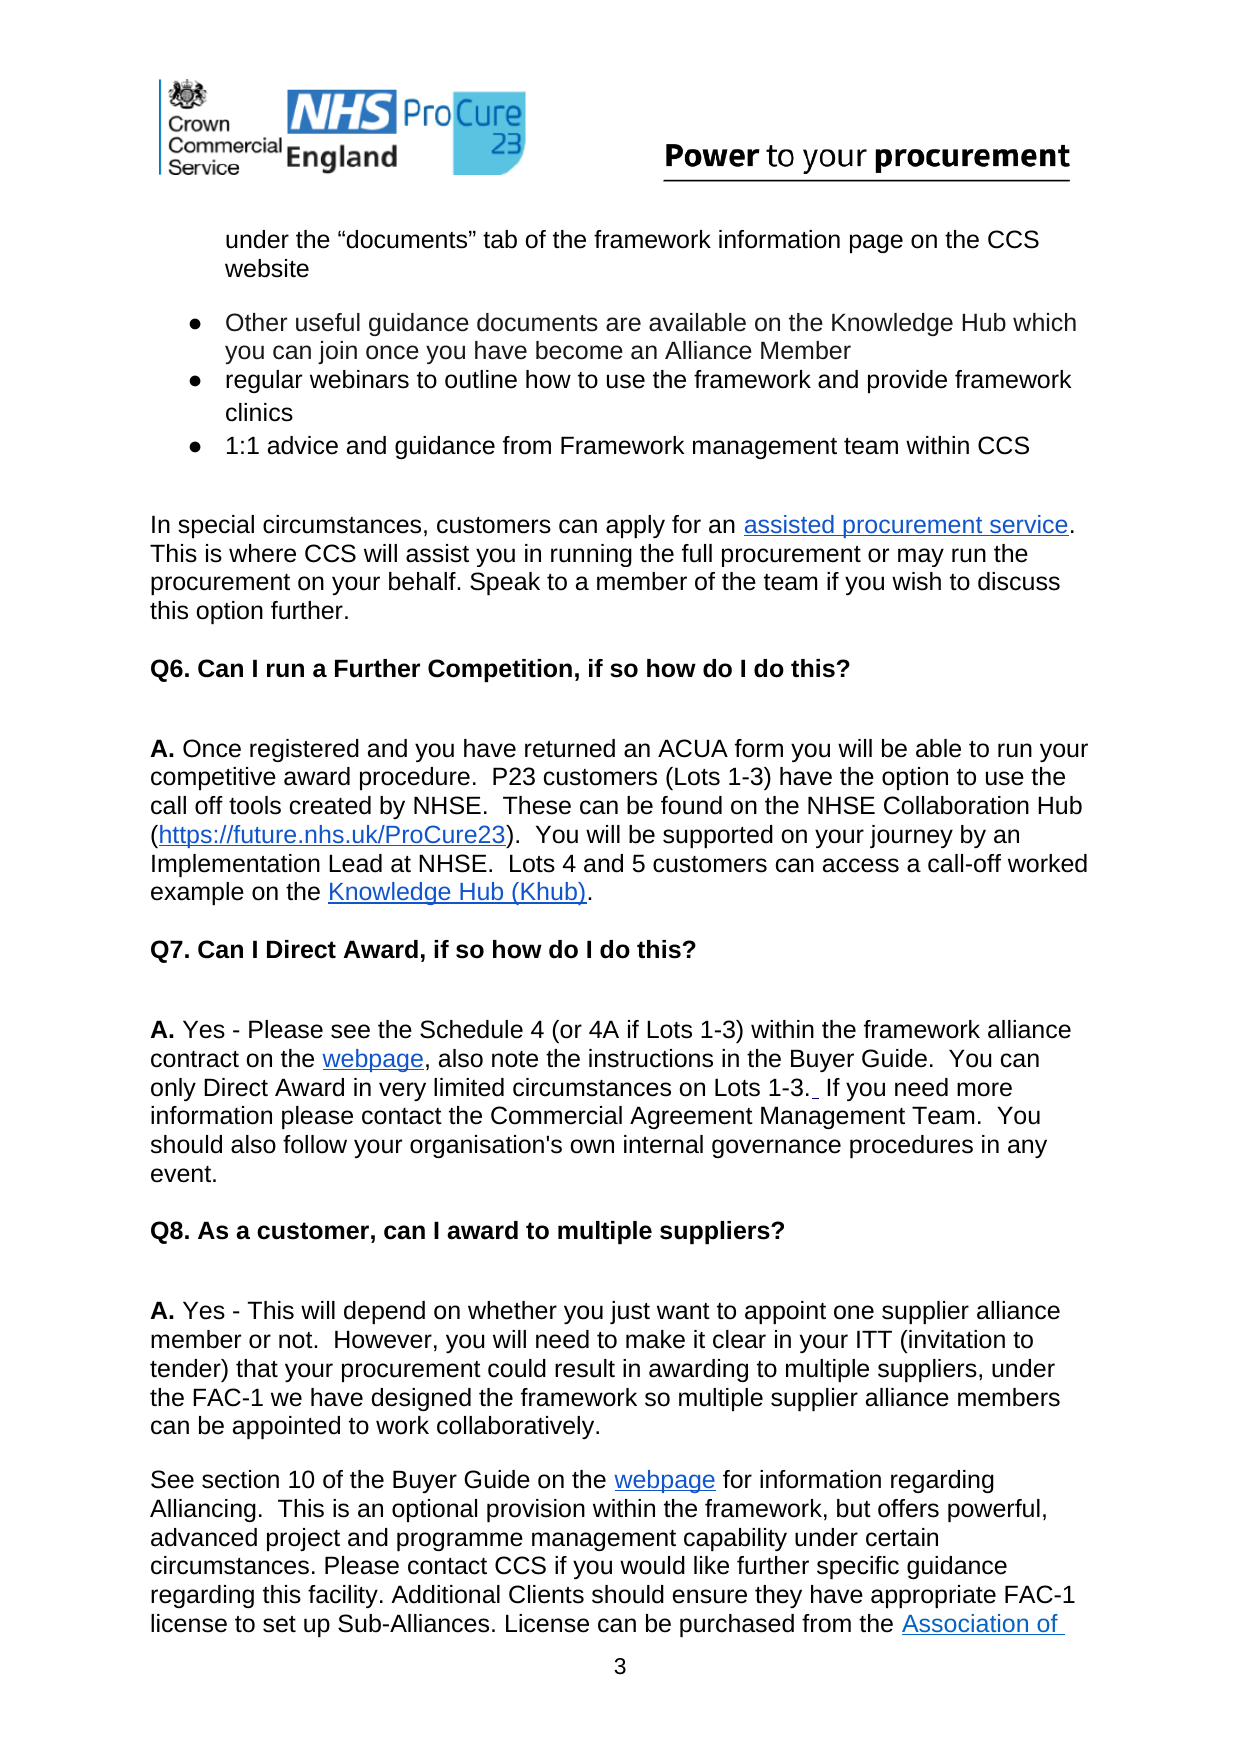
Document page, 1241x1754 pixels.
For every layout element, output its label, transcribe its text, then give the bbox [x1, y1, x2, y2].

list regular webinars to outline how to use the framework and provide framework clinics [187, 365, 1090, 427]
text A. Yes - This will depend on whether you just want to appoint one supplier alliance member or not. However, you will need to make it clear in your ITT (invitation to tender) that your procurement could result in awarding to multiple suppliers, under the FAC-1 we have designed the framework so multiple supplier alliance members can be appointed to work collaboratively. [150, 1296, 1090, 1440]
text In special circumstances, customers can apply for an assisted procurement service. This is where CCS will assist you in running the full procurement or may run the procurement on your behalf. Speak to a member of the team if you wish to discuss this option further. Q6. Can I run a Further Competition, if so how do I do this? [150, 510, 1090, 709]
text A. Once registered and you have returned an ACUA form you will be able to run your competitive award procedure. P23 customers (Lots 1-3) have the option to use the call off tools created by NHSE. These can be found on the NHSE Collaboration Hub (https://future.nhs.uk/ProCure23). You will be supported on your journey by an Implementation Lead at NHSE. Lots 4 and 5 customers can access a call-off worked example on the Knowledge Hub (Khub). Q7. Can I Direct Award, if so how do I do this? [150, 734, 1090, 990]
list 1:1 advice and guidance from Framework management team within CCS [187, 431, 1090, 460]
text A. Yes - Please see the Schedule 4 (or 4A if Lots 1-3) within the framework alliance contract on the webpage, also note the instructions in the Buyer Guide. You can only Direct Award in very limited circumstances on Lots 1-3. If you need more information please contact the Commercial Agreement Management Team. You should also follow your organisation's own internal governance procedures in any event. Q8. As a customer, can I award to multiple suppliers? [150, 1015, 1090, 1271]
list under the “documents” tab of the framework information page on the CCS website [187, 225, 1090, 282]
text See section 10 of the Buyer Guide on the webpage for information regarding Alliancing. This is an optional provision within the framework, but offers powerful, advanced project and programme management capability under certain circumstances. Please contact CCS if you would like further specific guidance regarding this facility. Additional Clients should ensure they have appropriate FAC-1 license to set up Sub-Alliances. License can be purchased from the Association of [150, 1465, 1090, 1638]
list Other useful guidance documents are available on the Knowledge Hub which you can join once you have become an Alliance Member [187, 307, 1090, 365]
